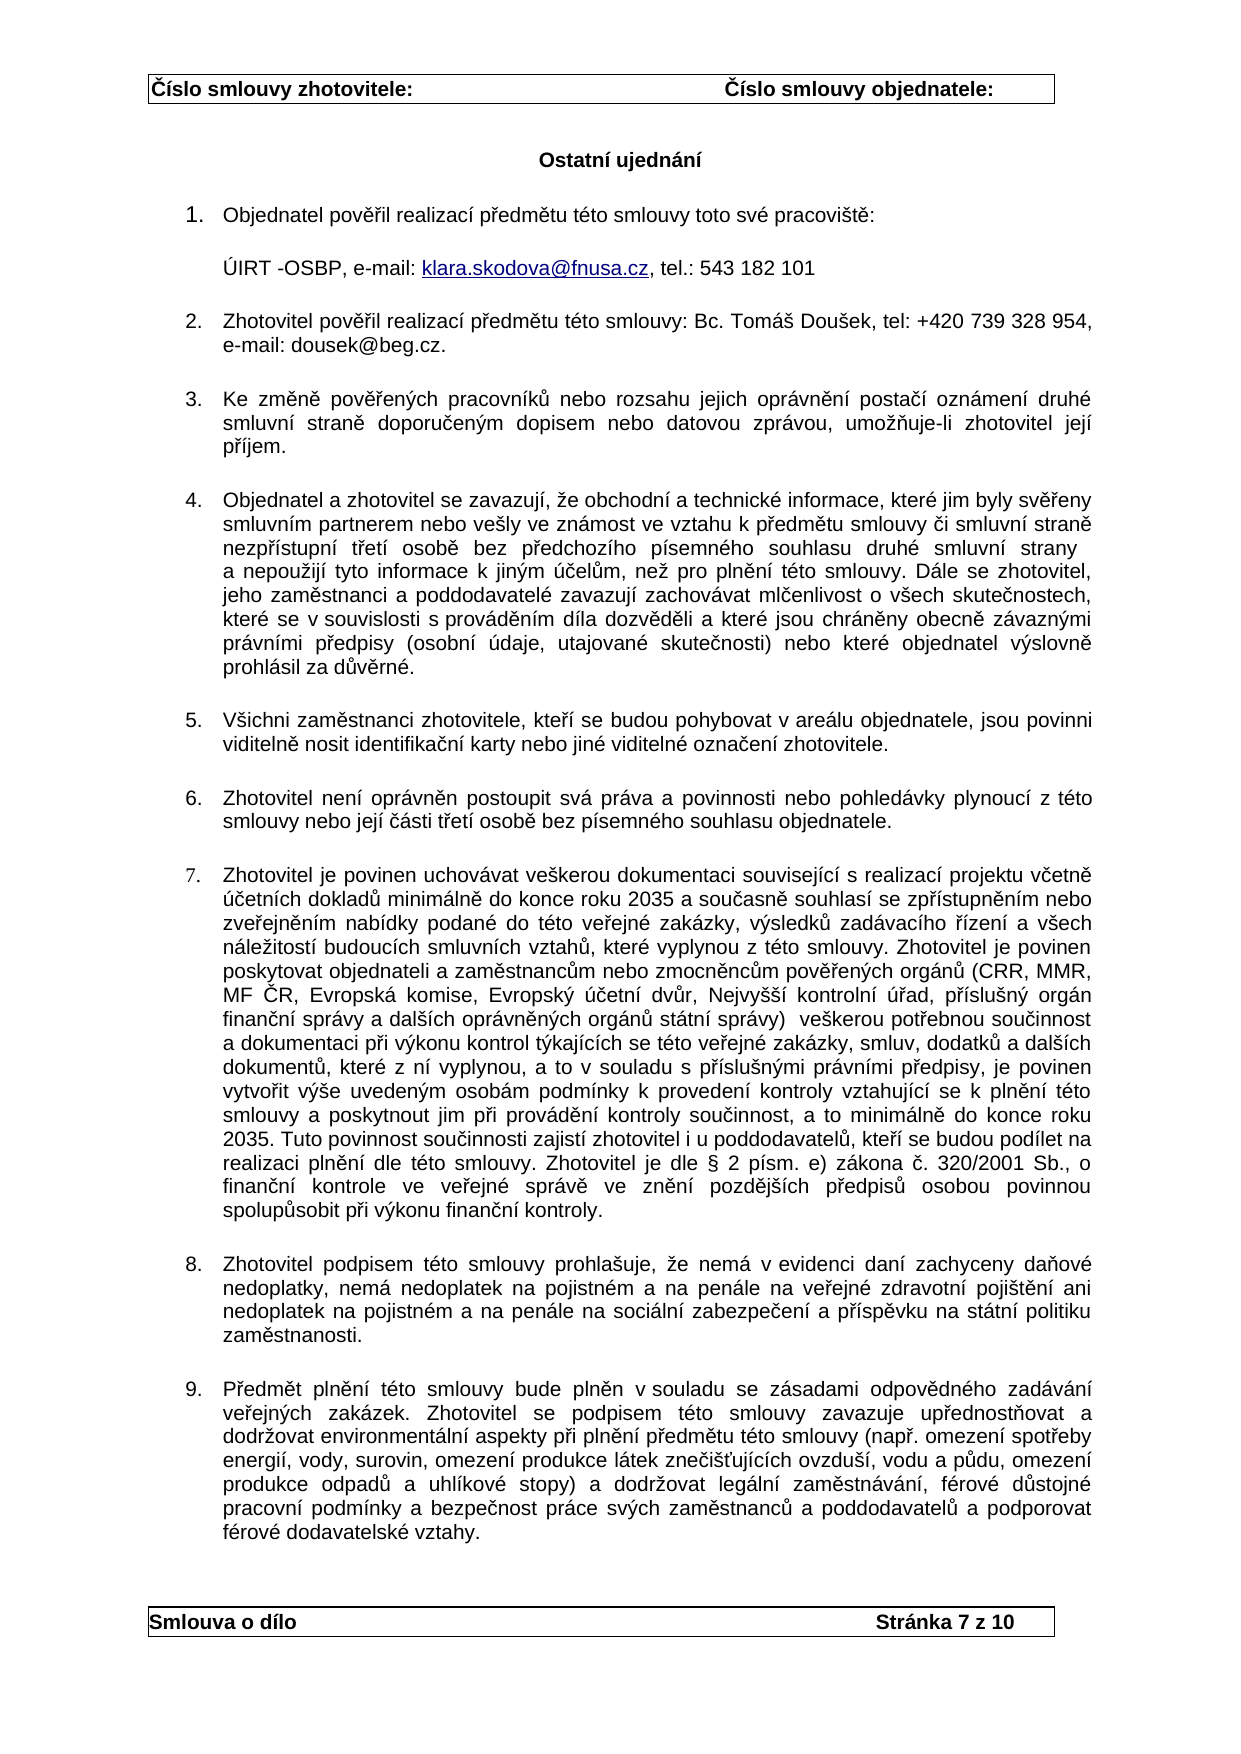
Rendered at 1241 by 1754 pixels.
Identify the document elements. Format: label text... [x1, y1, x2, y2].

text ÚIRT -OSBP, e-mail: klara.skodova@fnusa.cz, tel.: 543 182 101 [223, 256, 1093, 280]
list Zhotovitel podpisem této smlouvy prohlašuje, že nemá v evidenci daní zachyceny daňové nedoplatky, nemá nedoplatek na pojistném a na penále na veřejné zdravotní pojištění ani nedoplatek na pojistném a na penále na sociální zabezpečení a příspěvku na státní politiku zaměstnanosti. [185, 1251, 1093, 1347]
list Předmět plnění této smlouvy bude plněn v souladu se zásadami odpovědného zadávání veřejných zakázek. Zhotovitel se podpisem této smlouvy zavazuje upřednostňovat a dodržovat environmentální aspekty při plnění předmětu této smlouvy (např. omezení spotřeby energií, vody, surovin, omezení produkce látek znečišťujících ovzduší, vodu a půdu, omezení produkce odpadů a uhlíkové stopy) a dodržovat legální zaměstnávání, férové důstojné pracovní podmínky a bezpečnost práce svých zaměstnanců a poddodavatelů a podporovat férové dodavatelské vztahy. [185, 1376, 1093, 1544]
list Zhotovitel není oprávněn postoupit svá práva a povinnosti nebo pohledávky plynoucí z této smlouvy nebo její části třetí osobě bez písemného souhlasu objednatele. [185, 785, 1093, 833]
list Všichni zaměstnanci zhotovitele, kteří se budou pohybovat v areálu objednatele, jsou povinni viditelně nosit identifikační karty nebo jiné viditelné označení zhotovitele. [185, 708, 1093, 756]
subtitle Ostatní ujednání [148, 148, 1093, 172]
list Ke změně pověřených pracovníků nebo rozsahu jejich oprávnění postačí oznámení druhé smluvní straně doporučeným dopisem nebo datovou zprávou, umožňuje-li zhotovitel její příjem. [185, 386, 1093, 458]
list Objednatel a zhotovitel se zavazují, že obchodní a technické informace, které jim byly svěřeny smluvním partnerem nebo vešly ve známost ve vztahu k předmětu smlouvy či smluvní straně nezpřístupní třetí osobě bez předchozího písemného souhlasu druhé smluvní strany a nepoužijí tyto informace k jiným účelům, než pro plnění této smlouvy. Dále se zhotovitel, jeho zaměstnanci a poddodavatelé zavazují zachovávat mlčenlivost o všech skutečnostech, které se v souvislosti s prováděním díla dozvěděli a které jsou chráněny obecně závaznými právními předpisy (osobní údaje, utajované skutečnosti) nebo které objednatel výslovně prohlásil za důvěrné. [185, 487, 1093, 679]
list Zhotovitel pověřil realizací předmětu této smlouvy: Bc. Tomáš Doušek, tel: +420 739 328 954, e-mail: dousek@beg.cz. [185, 309, 1093, 357]
list Objednatel pověřil realizací předmětu této smlouvy toto své pracoviště: [185, 201, 1093, 227]
list Zhotovitel je povinen uchovávat veškerou dokumentaci související s realizací projektu včetně účetních dokladů minimálně do konce roku 2035 a současně souhlasí se zpřístupněním nebo zveřejněním nabídky podané do této veřejné zakázky, výsledků zadávacího řízení a všech náležitostí budoucích smluvních vztahů, které vyplynou z této smlouvy. Zhotovitel je povinen poskytovat objednateli a zaměstnancům nebo zmocněncům pověřených orgánů (CRR, MMR, MF ČR, Evropská komise, Evropský účetní dvůr, Nejvyšší kontrolní úřad, příslušný orgán finanční správy a dalších oprávněných orgánů státní správy) veškerou potřebnou součinnost a dokumentaci při výkonu kontrol týkajících se této veřejné zakázky, smluv, dodatků a dalších dokumentů, které z ní vyplynou, a to v souladu s příslušnými právními předpisy, je povinen vytvořit výše uvedeným osobám podmínky k provedení kontroly vztahující se k plnění této smlouvy a poskytnout jim při provádění kontroly součinnost, a to minimálně do konce roku 2035. Tuto povinnost součinnosti zajistí zhotovitel i u poddodavatelů, kteří se budou podílet na realizaci plnění dle této smlouvy. Zhotovitel je dle § 2 písm. e) zákona č. 320/2001 Sb., o finanční kontrole ve veřejné správě ve znění pozdějších předpisů osobou povinnou spolupůsobit při výkonu finanční kontroly. [185, 862, 1093, 1222]
